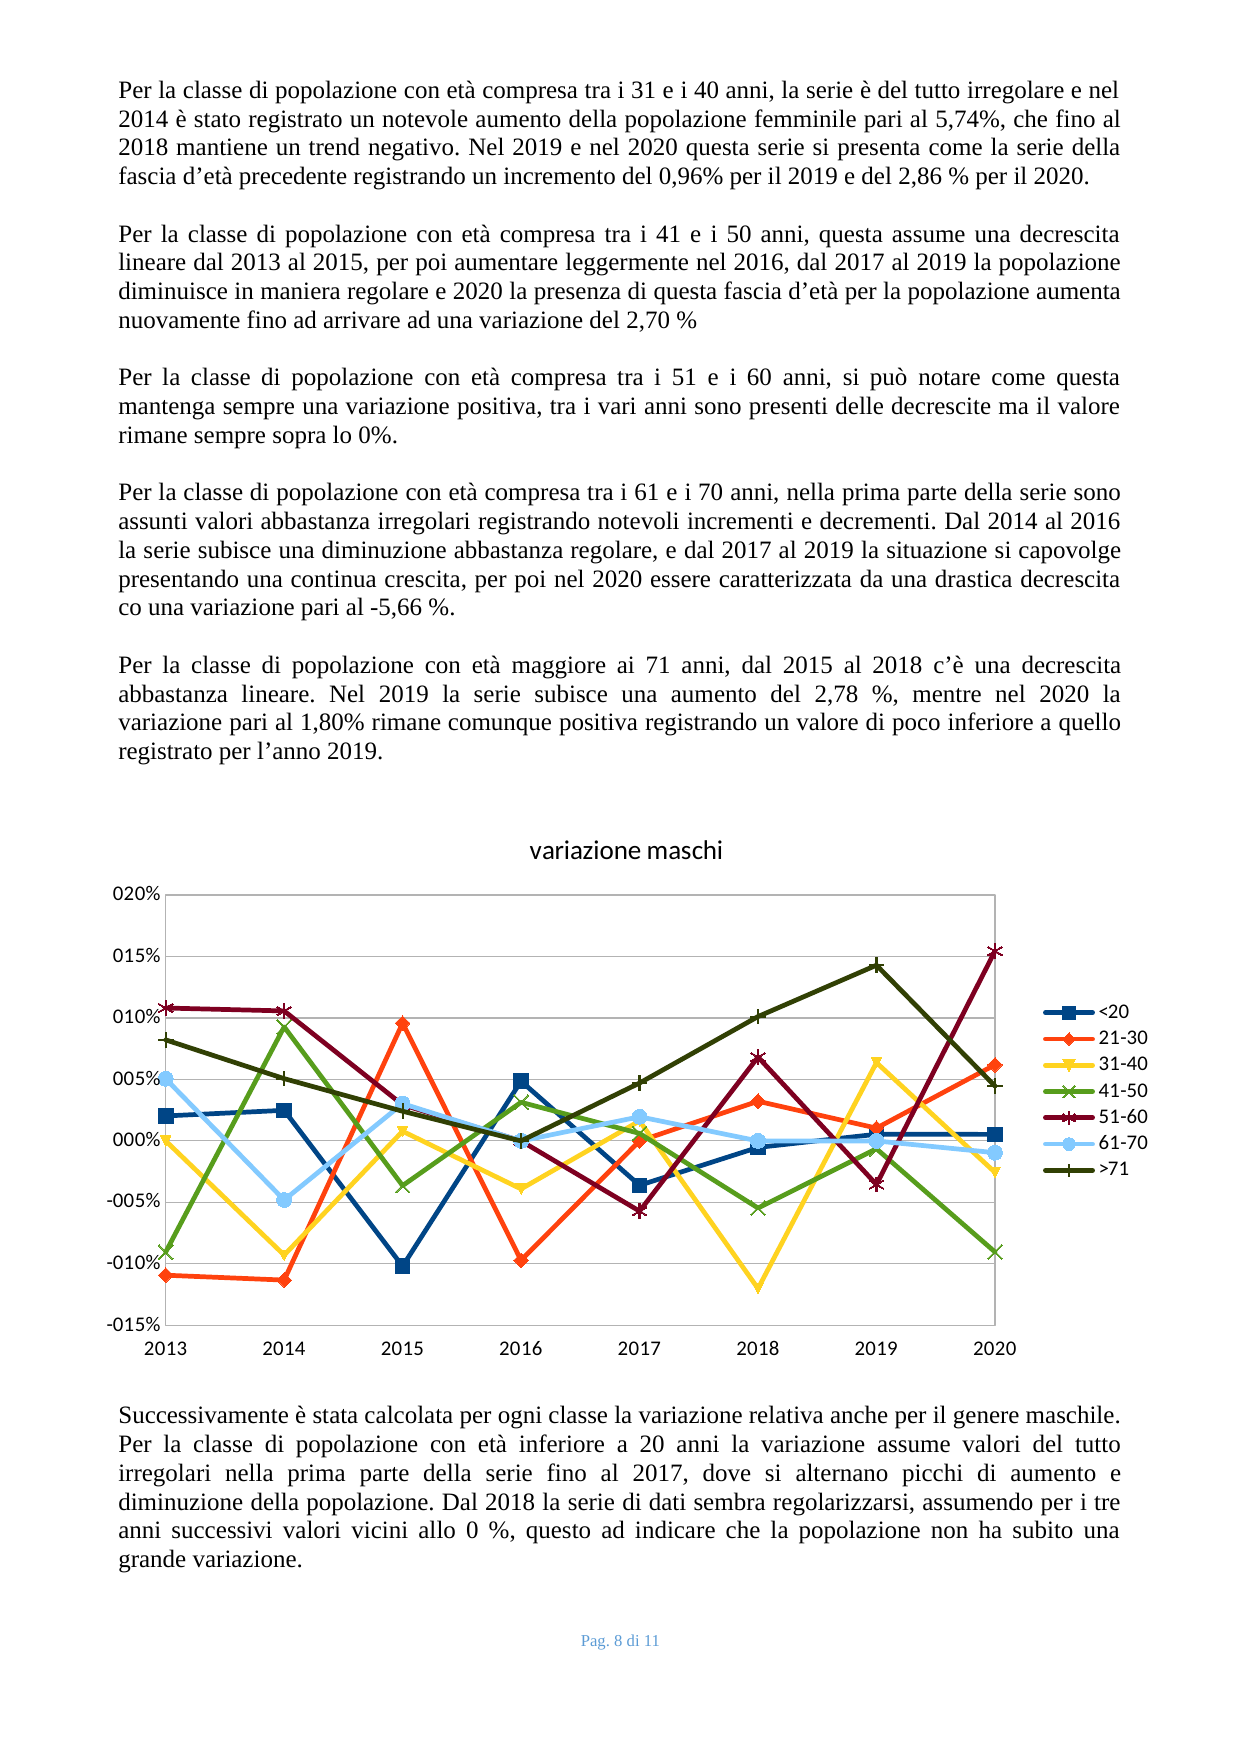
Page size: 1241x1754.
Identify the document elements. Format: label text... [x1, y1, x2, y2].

text Per la classe di popolazione con età compresa tra i 31 e i 40 anni, la serie è del tutto irregolare e nel 2014 è stato registrato un notevole aumento della popolazione femminile pari al 5,74%, che fino al 2018 mantiene un trend negativo. Nel 2019 e nel 2020 questa serie si presenta come la serie della fascia d’età precedente registrando un incremento del 0,96% per il 2019 e del 2,86 % per il 2020. [118, 75, 1122, 190]
text Per la classe di popolazione con età compresa tra i 61 e i 70 anni, nella prima parte della serie sono assunti valori abbastanza irregolari registrando notevoli incrementi e decrementi. Dal 2014 al 2016 la serie subisce una diminuzione abbastanza regolare, e dal 2017 al 2019 la situazione si capovolge presentando una continua crescita, per poi nel 2020 essere caratterizzata da una drastica decrescita co una variazione pari al -5,66 %. [118, 477, 1122, 621]
text Successivamente è stata calcolata per ogni classe la variazione relativa anche per il genere maschile. [118, 1401, 1122, 1429]
text Per la classe di popolazione con età compresa tra i 51 e i 60 anni, si può notare come questa mantenga sempre una variazione positiva, tra i vari anni sono presenti delle decrescite ma il valore rimane sempre sopra lo 0%. [118, 362, 1122, 449]
text Per la classe di popolazione con età maggiore ai 71 anni, dal 2015 al 2018 c’è una decrescita abbastanza lineare. Nel 2019 la serie subisce una aumento del 2,78 %, mentre nel 2020 la variazione pari al 1,80% rimane comunque positiva registrando un valore di poco inferiore a quello registrato per l’anno 2019. [118, 650, 1122, 765]
text Per la classe di popolazione con età compresa tra i 41 e i 50 anni, questa assume una decrescita lineare dal 2013 al 2015, per poi aumentare leggermente nel 2016, dal 2017 al 2019 la popolazione diminuisce in maniera regolare e 2020 la presenza di questa fascia d’età per la popolazione aumenta nuovamente fino ad arrivare ad una variazione del 2,70 % [118, 219, 1122, 334]
text Per la classe di popolazione con età inferiore a 20 anni la variazione assume valori del tutto irregolari nella prima parte della serie fino al 2017, dove si alternano picchi di aumento e diminuzione della popolazione. Dal 2018 la serie di dati sembra regolarizzarsi, assumendo per i tre anni successivi valori vicini allo 0 %, questo ad indicare che la popolazione non ha subito una grande variazione. [118, 1429, 1122, 1573]
